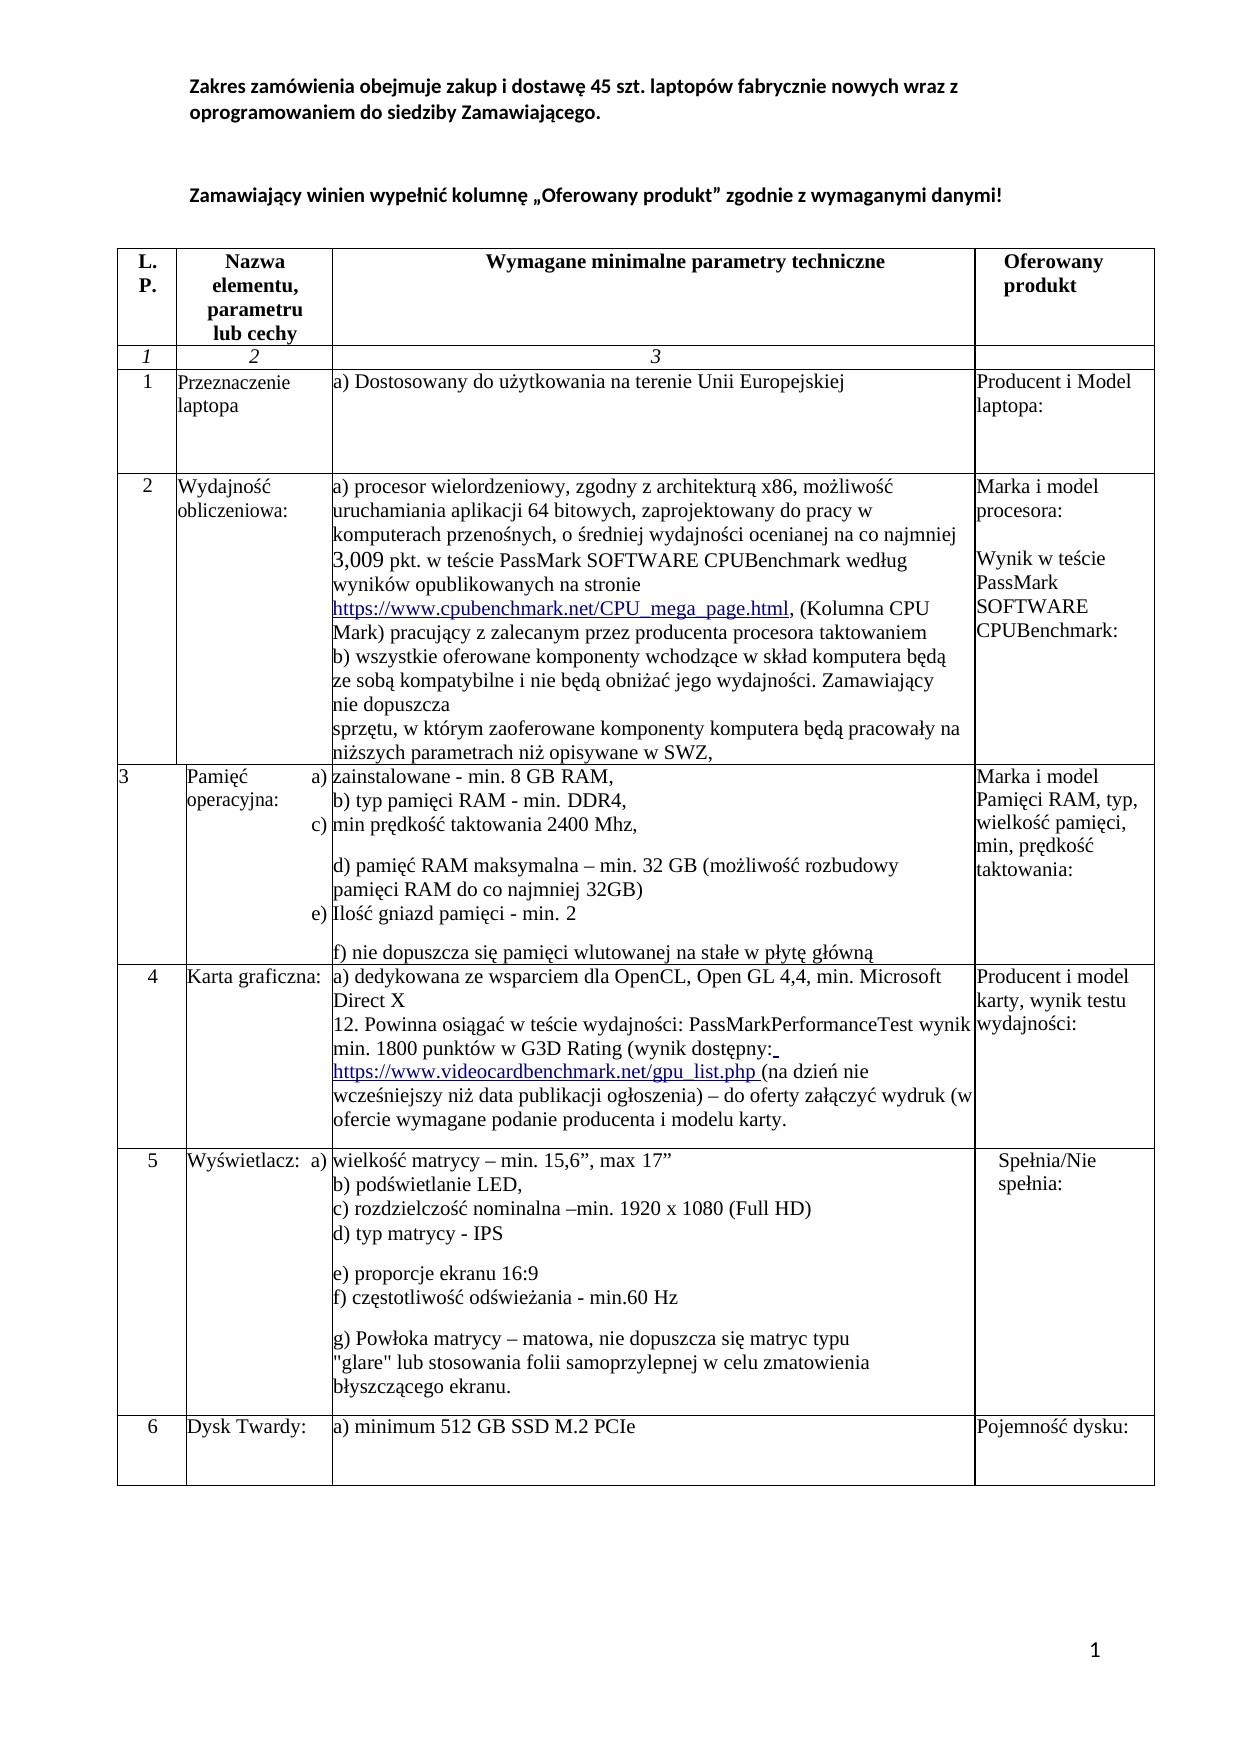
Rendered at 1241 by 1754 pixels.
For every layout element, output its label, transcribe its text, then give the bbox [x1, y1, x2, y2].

table_cell Wyświetlacz: [187, 1149, 332, 1414]
table_cell procesor wielordzeniowy, zgodny z architekturą x86, możliwość uruchamiania aplikacji 64 bitowych, zaprojektowany do pracy w komputerach przenośnych, o średniej wydajności ocenianej na co najmniej 3,009 pkt. w teście PassMark SOFTWARE CPUBenchmark według wyników opublikowanych na stronie https://www.cpubenchmark.net/CPU_mega_page.html, (Kolumna CPU Mark) pracujący z zalecanym przez producenta procesora taktowaniem wszystkie oferowane komponenty wchodzące w skład komputera będą ze sobą kompatybilne i nie będą obniżać jego wydajności. Zamawiający nie dopuszcza sprzętu, w którym zaoferowane komponenty komputera będą pracowały na niższych parametrach niż opisywane w SWZ, [333, 474, 974, 764]
table_cell Wydajność obliczeniowa: [177, 474, 332, 764]
table_header L.P. [118, 249, 176, 345]
table_cell [976, 346, 1154, 369]
table_cell a) dedykowana ze wsparciem dla OpenCL, Open GL 4,4, min. Microsoft Direct X 12. Powinna osiągać w teście wydajności: PassMarkPerformanceTest wynik min. 1800 punktów w G3D Rating (wynik dostępny: https://www.videocardbenchmark.net/gpu_list.php (na dzień nie wcześniejszy niż data publikacji ogłoszenia) – do oferty załączyć wydruk (w ofercie wymagane podanie producenta i modelu karty. [333, 965, 974, 1148]
table_cell Pamięć operacyjna: [187, 765, 332, 964]
table_cell 1 [118, 346, 176, 369]
table_cell 4 [118, 965, 186, 1148]
table_cell Dysk Twardy: [187, 1416, 332, 1485]
table_cell 2 [118, 474, 176, 764]
table_cell wielkość matrycy – min. 15,6”, max 17” podświetlanie LED, rozdzielczość nominalna –min. 1920 x 1080 (Full HD) typ matrycy - IPS proporcje ekranu 16:9 częstotliwość odświeżania - min.60 Hz Powłoka matrycy – matowa, nie dopuszcza się matryc typu "glare" lub stosowania folii samoprzylepnej w celu zmatowienia błyszczącego ekranu. [333, 1149, 974, 1414]
table_cell Przeznaczenie laptopa [177, 370, 332, 472]
table_cell Karta graficzna: [187, 965, 332, 1148]
table_cell zainstalowane - min. 8 GB RAM, typ pamięci RAM - min. DDR4, min prędkość taktowania 2400 Mhz, pamięć RAM maksymalna – min. 32 GB (możliwość rozbudowy pamięci RAM do co najmniej 32GB) Ilość gniazd pamięci - min. 2 nie dopuszcza się pamięci wlutowanej na stałe w płytę główną [333, 765, 974, 964]
table_header Oferowany produkt [976, 249, 1154, 345]
table_header Nazwa elementu, parametru lub cechy [177, 249, 332, 345]
table_cell Producent i Model laptopa: [976, 370, 1154, 472]
text Zamawiający winien wypełnić kolumnę „Oferowany produkt” zgodnie z wymaganymi danymi! [189, 182, 1093, 207]
table_cell Spełnia/Nie spełnia: [976, 1149, 1154, 1414]
table_cell 6 [118, 1416, 186, 1485]
table_cell Pojemność dysku: [976, 1416, 1154, 1485]
table_cell Marka i model Pamięci RAM, typ, wielkość pamięci, min, prędkość taktowania: [976, 765, 1154, 964]
table_cell Marka i model procesora: Wynik w teście PassMark SOFTWARE CPUBenchmark: [976, 474, 1154, 764]
table_cell 3 [118, 765, 186, 964]
table_cell Producent i model karty, wynik testu wydajności: [976, 965, 1154, 1148]
table_cell 2 [177, 346, 332, 369]
table_cell a) minimum 512 GB SSD M.2 PCIe [333, 1416, 974, 1485]
table_cell 1 [118, 370, 176, 472]
text Zakres zamówienia obejmuje zakup i dostawę 45 szt. laptopów fabrycznie nowych wraz z oprogramowaniem do siedziby Zamawiającego. [189, 74, 1008, 124]
table_header Wymagane minimalne parametry techniczne [333, 249, 974, 345]
table_cell a) Dostosowany do użytkowania na terenie Unii Europejskiej [333, 370, 974, 472]
table_cell 3 [333, 346, 974, 369]
table_cell 5 [118, 1149, 186, 1414]
